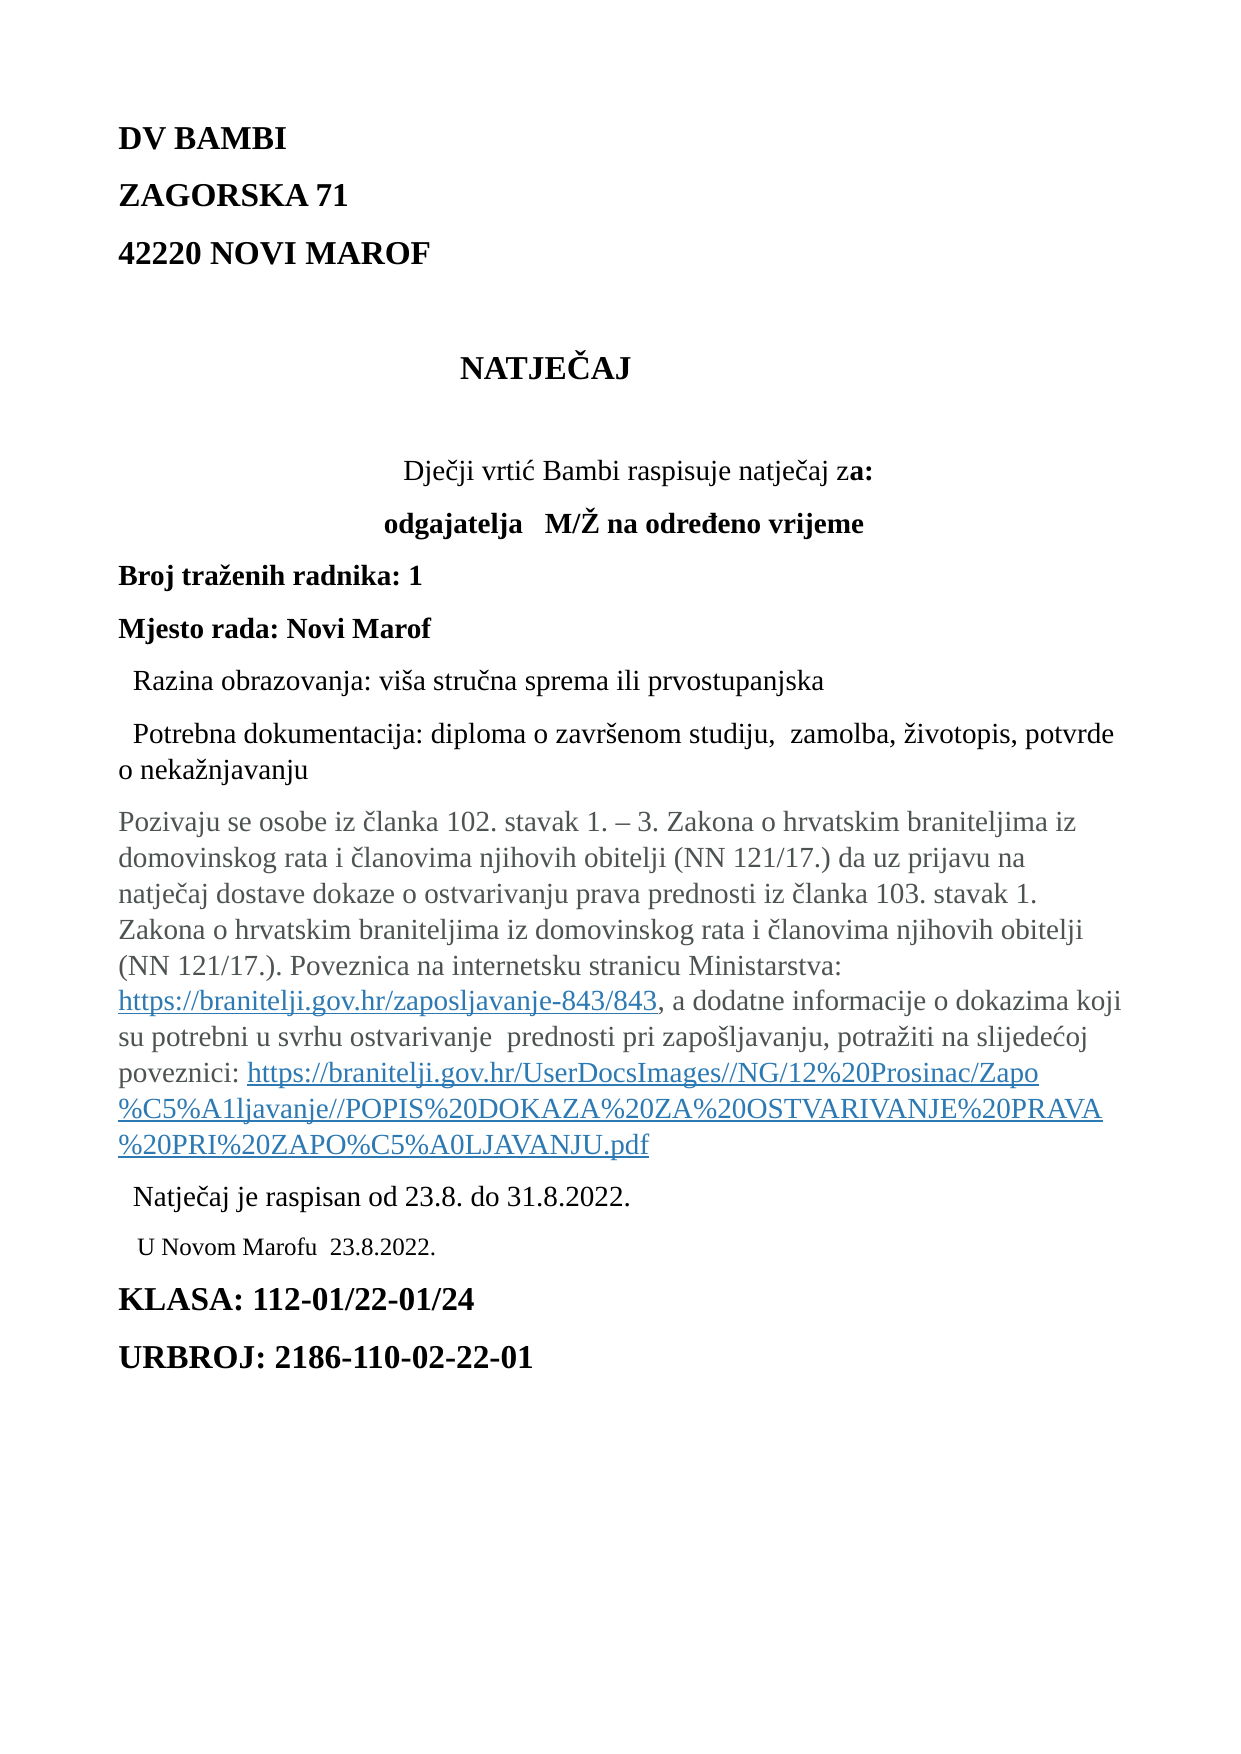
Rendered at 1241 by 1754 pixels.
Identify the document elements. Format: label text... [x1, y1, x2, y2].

text 42220 NOVI MAROF [118, 233, 1122, 272]
text Natječaj je raspisan od 23.8. do 31.8.2022. [118, 1179, 1122, 1213]
text KLASA: 112-01/22-01/24 [118, 1279, 1122, 1318]
text Potrebna dokumentacija: diploma o završenom studiju, zamolba, životopis, potvrde o nekažnjavanju [118, 716, 1122, 785]
text Mjesto rada: Novi Marof [118, 611, 1122, 644]
text NATJEČAJ [118, 348, 1122, 387]
text DV BAMBI [118, 118, 1122, 156]
text ZAGORSKA 71 [118, 176, 1122, 214]
text URBROJ: 2186-110-02-22-01 [118, 1337, 1122, 1375]
text odgajatelja M/Ž na određeno vrijeme [118, 506, 1122, 539]
text U Novom Marofu 23.8.2022. [118, 1232, 1122, 1261]
text Dječji vrtić Bambi raspisuje natječaj za: [118, 453, 1122, 487]
text Pozivaju se osobe iz članka 102. stavak 1. – 3. Zakona o hrvatskim braniteljima iz domovinskog rata i članovima njihovih obitelji (NN 121/17.) da uz prijavu na natječaj dostave dokaze o ostvarivanju prava prednosti iz članka 103. stavak 1. Zakona o hrvatskim braniteljima iz domovinskog rata i članovima njihovih obitelji (NN 121/17.). Poveznica na internetsku stranicu Ministarstva: https://branitelji.gov.hr/zaposljavanje-843/843, a dodatne informacije o dokazima koji su potrebni u svrhu ostvarivanje prednosti pri zapošljavanju, potražiti na slijedećoj poveznici: https://branitelji.gov.hr/UserDocsImages//NG/12%20Prosinac/Zapo%C5%A1ljavanje//POPIS%20DOKAZA%20ZA%20OSTVARIVANJE%20PRAVA%20PRI%20ZAPO%C5%A0LJAVANJU.pdf [118, 804, 1122, 1160]
text Razina obrazovanja: viša stručna sprema ili prvostupanjska [118, 663, 1122, 697]
text Broj traženih radnika: 1 [118, 558, 1122, 592]
